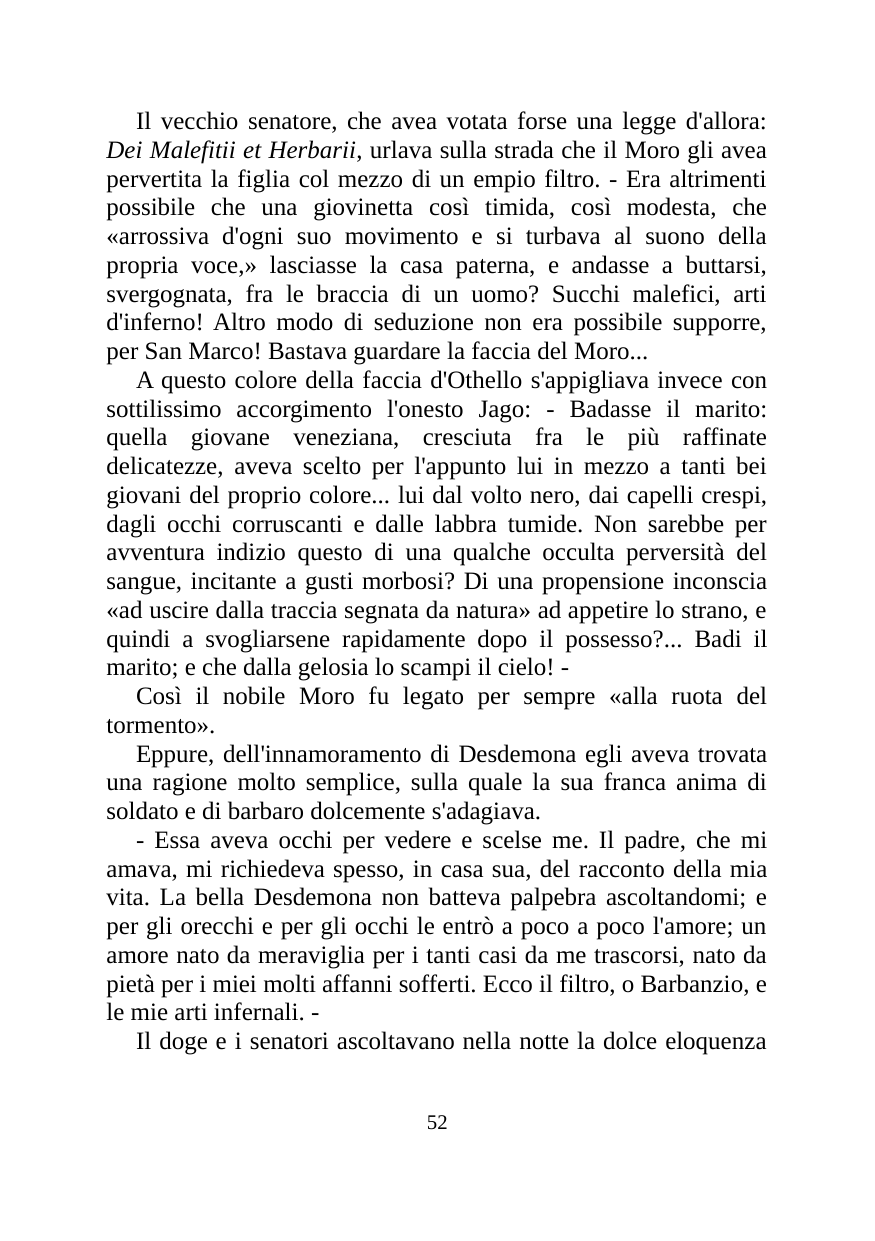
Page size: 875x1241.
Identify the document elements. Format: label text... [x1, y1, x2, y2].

text Così il nobile Moro fu legato per sempre «alla ruota del tormento». [106, 681, 768, 739]
text Eppure, dell'innamoramento di Desdemona egli aveva trovata una ragione molto semplice, sulla quale la sua franca anima di soldato e di barbaro dolcemente s'adagiava. [106, 739, 768, 825]
text - Essa aveva occhi per vedere e scelse me. Il padre, che mi amava, mi richiedeva spesso, in casa sua, del racconto della mia vita. La bella Desdemona non batteva palpebra ascoltandomi; e per gli orecchi e per gli occhi le entrò a poco a poco l'amore; un amore nato da meraviglia per i tanti casi da me trascorsi, nato da pietà per i miei molti affanni sofferti. Ecco il filtro, o Barbanzio, e le mie arti infernali. - [106, 825, 768, 1026]
text A questo colore della faccia d'Othello s'appigliava invece con sottilissimo accorgimento l'onesto Jago: - Badasse il marito: quella giovane veneziana, cresciuta fra le più raffinate delicatezze, aveva scelto per l'appunto lui in mezzo a tanti bei giovani del proprio colore... lui dal volto nero, dai capelli crespi, dagli occhi corruscanti e dalle labbra tumide. Non sarebbe per avventura indizio questo di una qualche occulta perversità del sangue, incitante a gusti morbosi? Di una propensione inconscia «ad uscire dalla traccia segnata da natura» ad appetire lo strano, e quindi a svogliarsene rapidamente dopo il possesso?... Badi il marito; e che dalla gelosia lo scampi il cielo! - [106, 365, 768, 681]
text Il doge e i senatori ascoltavano nella notte la dolce eloquenza [106, 1026, 768, 1055]
text Il vecchio senatore, che avea votata forse una legge d'allora: Dei Malefitii et Herbarii, urlava sulla strada che il Moro gli avea pervertita la figlia col mezzo di un empio filtro. - Era altrimenti possibile che una giovinetta così timida, così modesta, che «arrossiva d'ogni suo movimento e si turbava al suono della propria voce,» lasciasse la casa paterna, e andasse a buttarsi, svergognata, fra le braccia di un uomo? Succhi malefici, arti d'inferno! Altro modo di seduzione non era possibile supporre, per San Marco! Bastava guardare la faccia del Moro... [106, 106, 768, 365]
